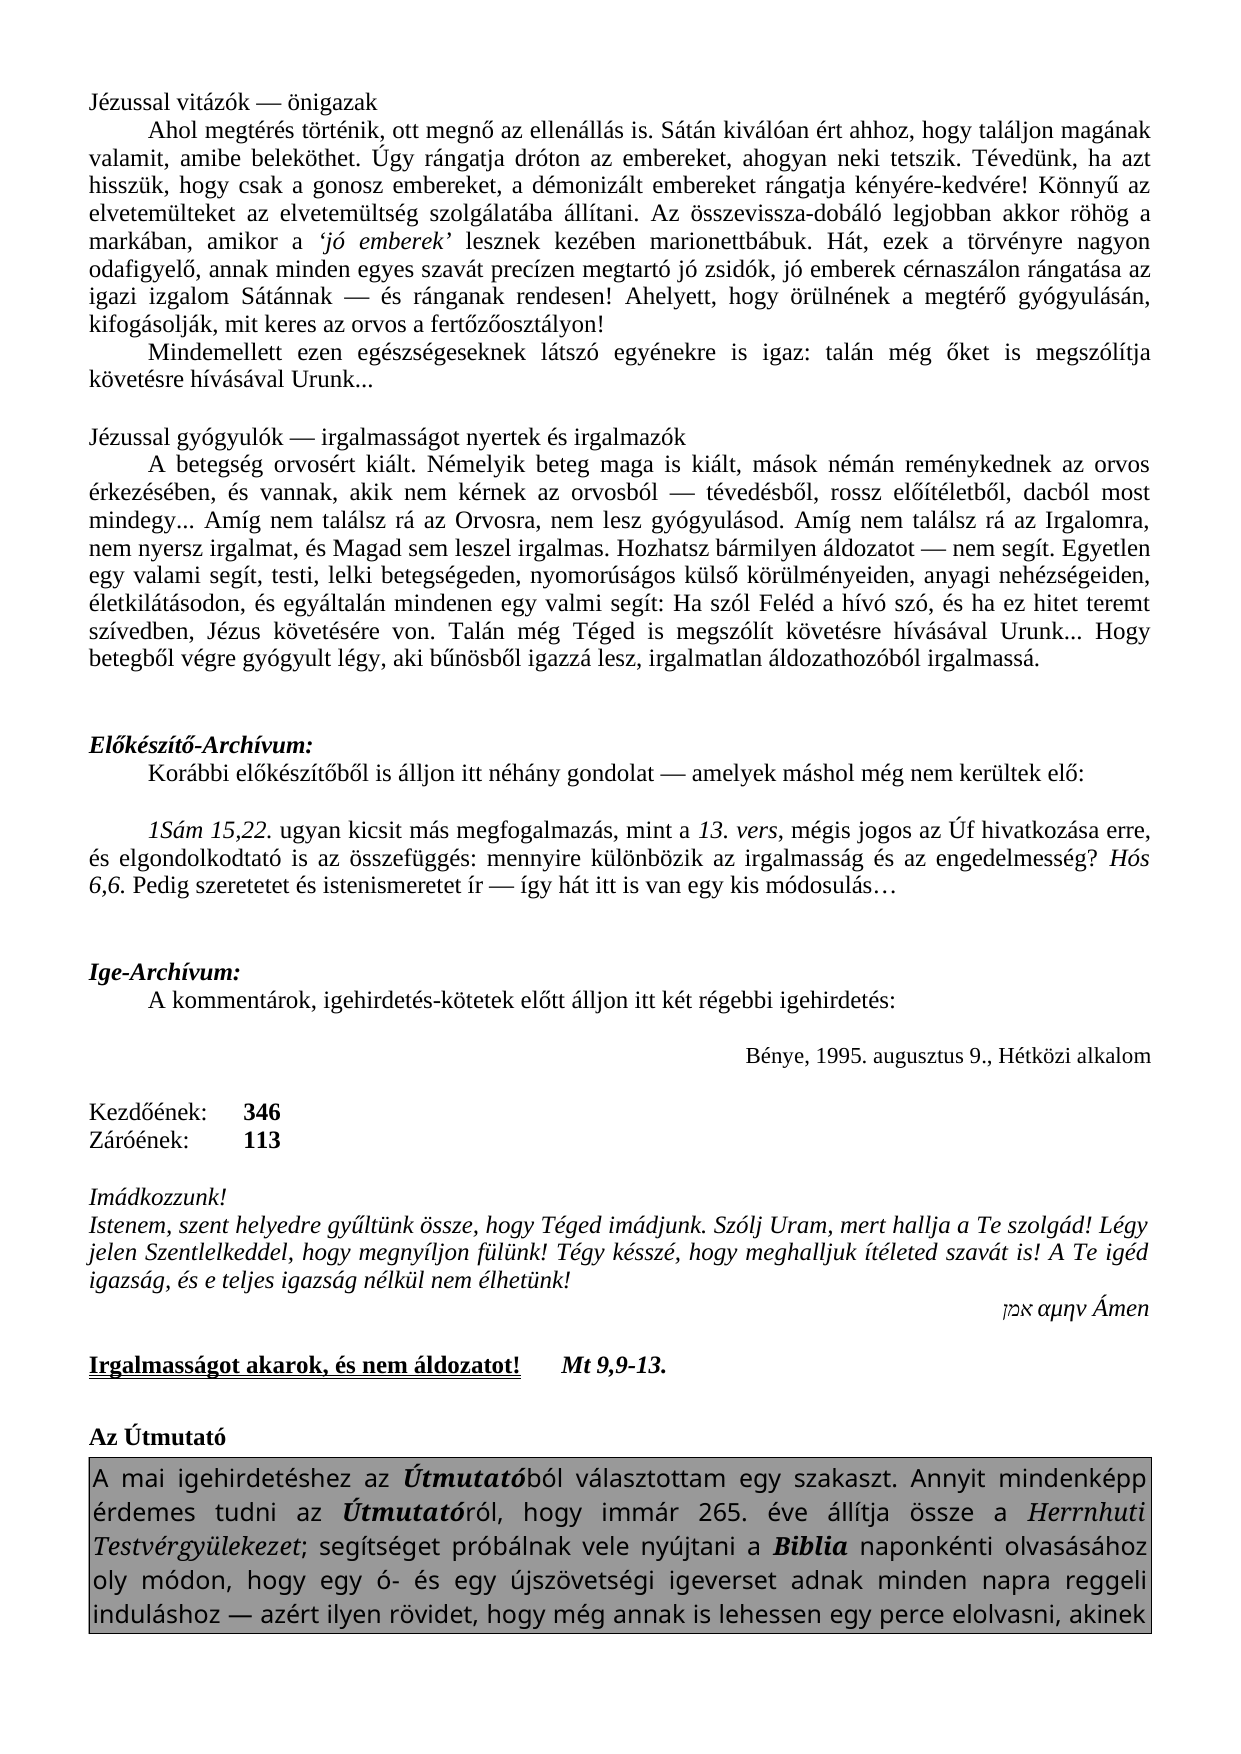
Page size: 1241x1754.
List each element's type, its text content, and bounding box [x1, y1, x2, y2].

text A mai igehirdetéshez az Útmutatóból választottam egy szakaszt. Annyit mindenképp érdemes tudni az Útmutatóról, hogy immár 265. éve állítja össze a Herrnhuti Testvérgyülekezet; segítséget próbálnak vele nyújtani a Biblia naponkénti olvasásához oly módon, hogy egy ó‑ és egy újszövetségi igeverset adnak minden napra reggeli induláshoz ― azért ilyen rövidet, hogy még annak is lehessen egy perce elolvasni, akinek [90, 1458, 1151, 1633]
text Bénye, 1995. augusztus 9., Hétközi alkalom [88, 1043, 1152, 1069]
text Ige-Archívum: [88, 958, 1152, 986]
text Jézussal vitázók ― önigazak [88, 88, 1152, 116]
text Ahol megtérés történik, ott megnő az ellenállás is. Sátán kiválóan ért ahhoz, hogy találjon magának valamit, amibe beleköthet. Úgy rángatja dróton az embereket, ahogyan neki tetszik. Tévedünk, ha azt hisszük, hogy csak a gonosz embereket, a démonizált embereket rángatja kényére-kedvére! Könnyű az elvetemülteket az elvetemültség szolgálatába állítani. Az összevissza-dobáló legjobban akkor röhög a markában, amikor a ‘jó emberek’ lesznek kezében marionettbábuk. Hát, ezek a törvényre nagyon odafigyelő, annak minden egyes szavát precízen megtartó jó zsidók, jó emberek cérnaszálon rángatása az igazi izgalom Sátánnak ― és ránganak rendesen! Ahelyett, hogy örülnének a megtérő gyógyulásán, kifogásolják, mit keres az orvos a fertőzőosztályon! [88, 116, 1152, 338]
text Mindemellett ezen egészségeseknek látszó egyénekre is igaz: talán még őket is megszólítja követésre hívásával Urunk... [88, 338, 1152, 393]
text A betegség orvosért kiált. Némelyik beteg maga is kiált, mások némán reménykednek az orvos érkezésében, és vannak, akik nem kérnek az orvosból ― tévedésből, rossz előítéletből, dacból most mindegy... Amíg nem találsz rá az Orvosra, nem lesz gyógyulásod. Amíg nem találsz rá az Irgalomra, nem nyersz irgalmat, és Magad sem leszel irgalmas. Hozhatsz bármilyen áldozatot ― nem segít. Egyetlen egy valami segít, testi, lelki betegségeden, nyomorúságos külső körülményeiden, anyagi nehézségeiden, életkilátásodon, és egyáltalán mindenen egy valmi segít: Ha szól Feléd a hívó szó, és ha ez hitet teremt szívedben, Jézus követésére von. Talán még Téged is megszólít követésre hívásával Urunk... Hogy betegből végre gyógyult légy, aki bűnösből igazzá lesz, irgalmatlan áldozathozóból irgalmassá. [88, 451, 1152, 672]
text Előkészítő-Archívum: [88, 731, 1152, 759]
text Imádkozzunk! [88, 1183, 1152, 1211]
text Jézussal gyógyulók ― irgalmasságot nyertek és irgalmazók [88, 423, 1152, 451]
text Irgalmasságot akarok, és nem áldozatot! Mt 9,9-13. [88, 1351, 1152, 1379]
text Istenem, szent helyedre gyűltünk össze, hogy Téged imádjunk. Szólj Uram, mert hallja a Te szolgád! Légy jelen Szentlelkeddel, hogy megnyíljon fülünk! Tégy késszé, hogy meghalljuk ítéleted szavát is! A Te igéd igazság, és e teljes igazság nélkül nem élhetünk! [88, 1211, 1152, 1294]
text Záróének: 113 [88, 1126, 1152, 1154]
text אמן αμην Ámen [88, 1294, 1152, 1322]
subtitle Az Útmutató [88, 1423, 1152, 1451]
text 1Sám 15,22. ugyan kicsit más megfogalmazás, mint a 13. vers, mégis jogos az Úf hivatkozása erre, és elgondolkodtató is az összefüggés: mennyire különbözik az irgalmasság és az engedelmesség? Hós 6,6. Pedig szeretetet és istenismeretet ír — így hát itt is van egy kis módosulás… [88, 816, 1152, 899]
text A kommentárok, igehirdetés-kötetek előtt álljon itt két régebbi igehirdetés: [88, 986, 1152, 1014]
text Korábbi előkészítőből is álljon itt néhány gondolat ― amelyek máshol még nem kerültek elő: [88, 759, 1152, 787]
text Kezdőének: 346 [88, 1098, 1152, 1126]
